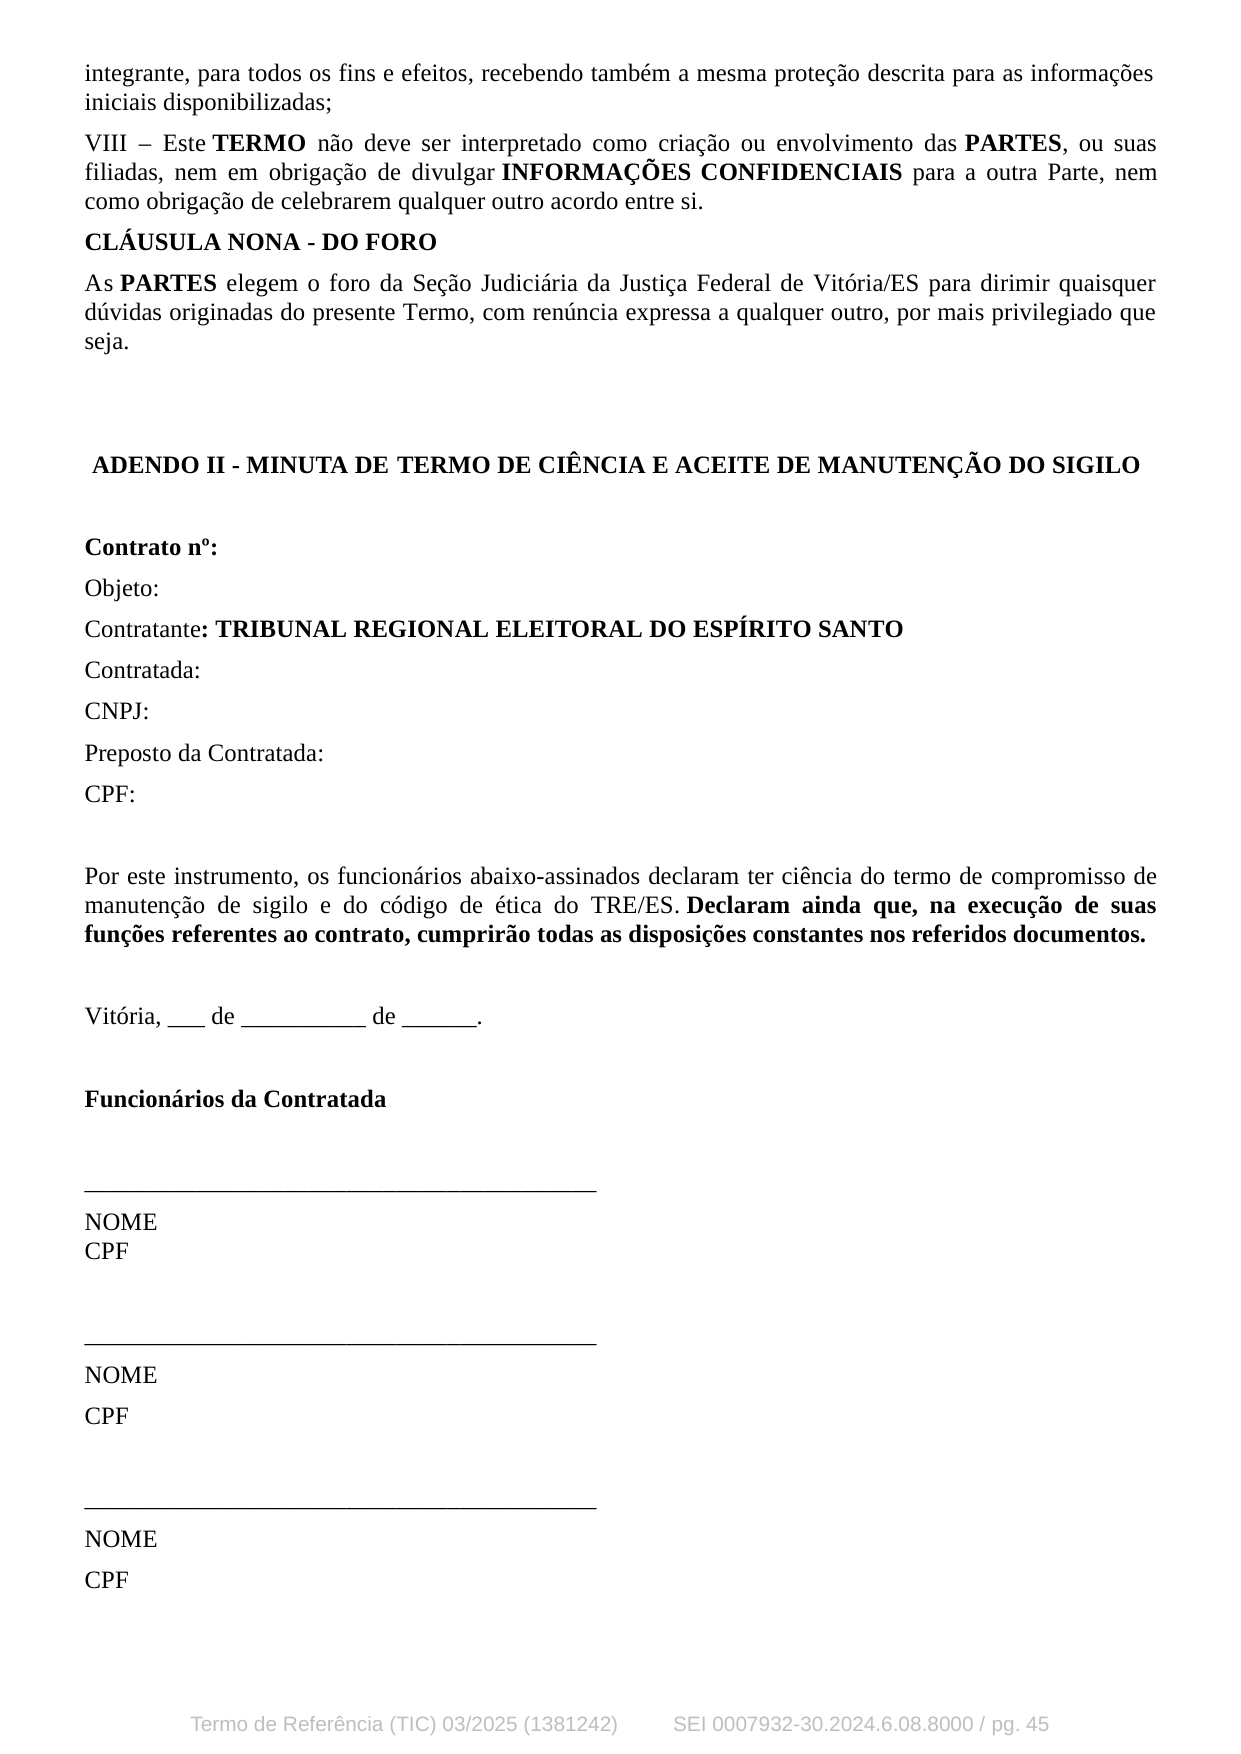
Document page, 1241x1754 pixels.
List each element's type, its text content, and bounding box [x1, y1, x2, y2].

text _________________________________________ [84, 1166, 1158, 1195]
text NOME CPF [84, 1207, 165, 1265]
text CPF [84, 1401, 1158, 1429]
text Contratante: TRIBUNAL REGIONAL ELEITORAL DO ESPÍRITO SANTO Contratada: [84, 614, 913, 684]
text Vitória, ___ de __________ de ______. [84, 1001, 1158, 1030]
text _________________________________________ NOME [84, 1483, 604, 1553]
text As PARTES elegem o foro da Seção Judiciária da Justiça Federal de Vitória/ES para dirimir quaisquer dúvidas originadas do presente Termo, com renúncia expressa a qualquer outro, por mais privilegiado que seja. [84, 268, 1156, 355]
text CPF [84, 1565, 1158, 1594]
text CNPJ: [84, 696, 1158, 725]
text integrante, para todos os fins e efeitos, recebendo também a mesma proteção descrita para as informações iniciais disponibilizadas; [84, 58, 1162, 116]
text Contrato nº: Objeto: [84, 532, 225, 602]
text VIII – Este TERMO não deve ser interpretado como criação ou envolvimento das PARTES, ou suas filiadas, nem em obrigação de divulgar INFORMAÇÕES CONFIDENCIAIS para a outra Parte, nem como obrigação de celebrarem qualquer outro acordo entre si. [84, 128, 1158, 215]
text _________________________________________ NOME [84, 1319, 604, 1388]
text Funcionários da Contratada [84, 1084, 1158, 1112]
text Termo de Referência (TIC) 03/2025 (1381242) SEI 0007932-30.2024.6.08.8000 / pg. 45 [190, 1711, 1158, 1735]
text CLÁUSULA NONA - DO FORO [84, 227, 1158, 256]
text Por este instrumento, os funcionários abaixo-assinados declaram ter ciência do termo de compromisso de manutenção de sigilo e do código de ética do TRE/ES. Declaram ainda que, na execução de suas funções referentes ao contrato, cumprirão todas as disposições constantes nos referidos documentos. [84, 861, 1157, 947]
text Preposto da Contratada: CPF: [84, 738, 331, 807]
text ADENDO II - MINUTA DE TERMO DE CIÊNCIA E ACEITE DE MANUTENÇÃO DO SIGILO [92, 450, 1158, 478]
